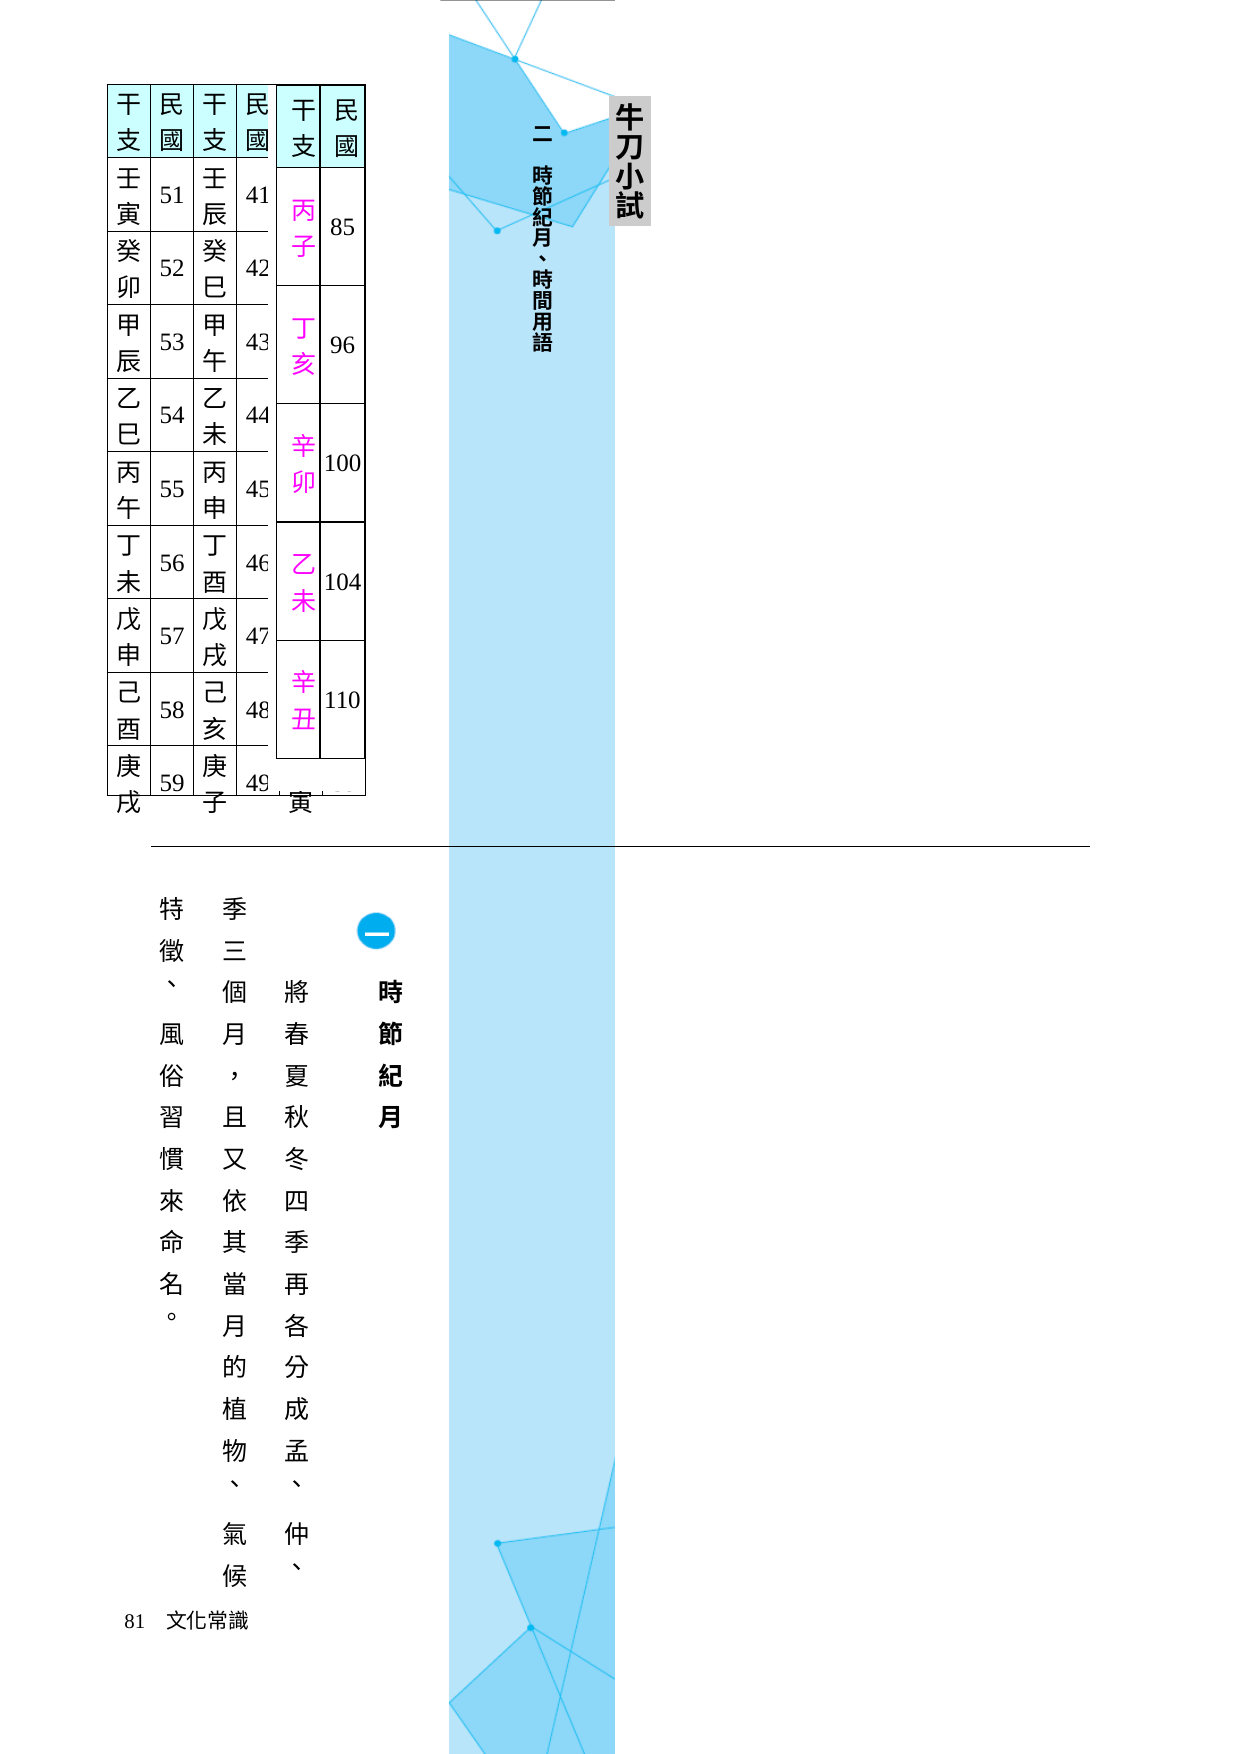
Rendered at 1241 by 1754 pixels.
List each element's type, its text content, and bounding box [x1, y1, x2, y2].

text 牛刀小試 [615, 96, 651, 824]
table_cell 47 [237, 599, 268, 672]
table_header 干支 [194, 85, 236, 157]
table_cell 57 [151, 599, 193, 672]
table_cell 59 [151, 746, 193, 795]
table_header 民國 [237, 85, 268, 157]
table_cell 辛丑 [277, 641, 319, 758]
table_cell 丁酉 [194, 526, 236, 598]
table_cell 39 [323, 759, 365, 795]
table_cell 44 [237, 379, 268, 451]
table_cell 庚子 [194, 746, 236, 795]
text 時節紀月 [339, 875, 440, 1596]
table_cell 110 [321, 641, 364, 758]
table_cell 41 [237, 158, 268, 231]
table_cell 己亥 [194, 673, 236, 745]
table_cell 53 [151, 305, 193, 378]
table_cell 46 [237, 526, 268, 598]
text 將春夏秋冬四季再各分成孟、仲、季三個月，且又依其當月的植物、氣候特徵、風俗習慣來命名。 [151, 868, 339, 1596]
table_cell 54 [151, 379, 193, 451]
table_header 干支 [108, 85, 150, 157]
table_cell 104 [321, 523, 364, 639]
table_cell 56 [151, 526, 193, 598]
table_cell 96 [321, 286, 364, 403]
table_cell 58 [151, 673, 193, 745]
table_cell 戊申 [108, 599, 150, 672]
table_cell 55 [151, 452, 193, 525]
table_cell 45 [237, 452, 268, 525]
table_cell 乙未 [277, 523, 319, 639]
table_cell 庚寅 [280, 791, 299, 795]
table_cell 癸巳 [194, 232, 236, 304]
table_cell 乙未 [194, 379, 236, 451]
table_cell 癸卯 [108, 232, 150, 304]
table_cell 85 [321, 168, 364, 285]
table_cell 辛卯 [277, 404, 319, 521]
table_cell 壬辰 [194, 158, 236, 231]
table_cell 丙子 [277, 168, 319, 285]
table_cell 43 [237, 305, 268, 378]
table_cell 100 [321, 404, 364, 521]
table_cell 甲辰 [108, 305, 150, 378]
table_cell 乙巳 [108, 379, 150, 451]
table_header 干支 [277, 86, 319, 167]
table_cell 52 [151, 232, 193, 304]
table_cell 49 [237, 746, 279, 795]
table_cell 丙午 [108, 452, 150, 525]
table_cell 戊戌 [194, 599, 236, 672]
table_cell 壬寅 [108, 158, 150, 231]
table_header 民國 [151, 85, 193, 157]
table_header 民國 [321, 86, 364, 167]
table_cell 己酉 [108, 673, 150, 745]
table_cell 42 [237, 232, 268, 304]
table_cell 甲午 [194, 305, 236, 378]
table_cell 48 [237, 673, 268, 745]
table_cell 庚寅 [302, 791, 322, 795]
table_cell 丙申 [194, 452, 236, 525]
table_cell 丁亥 [277, 286, 319, 403]
table_cell 51 [151, 158, 193, 231]
table_cell 丁未 [108, 526, 150, 598]
table_cell 庚戌 [108, 746, 150, 795]
